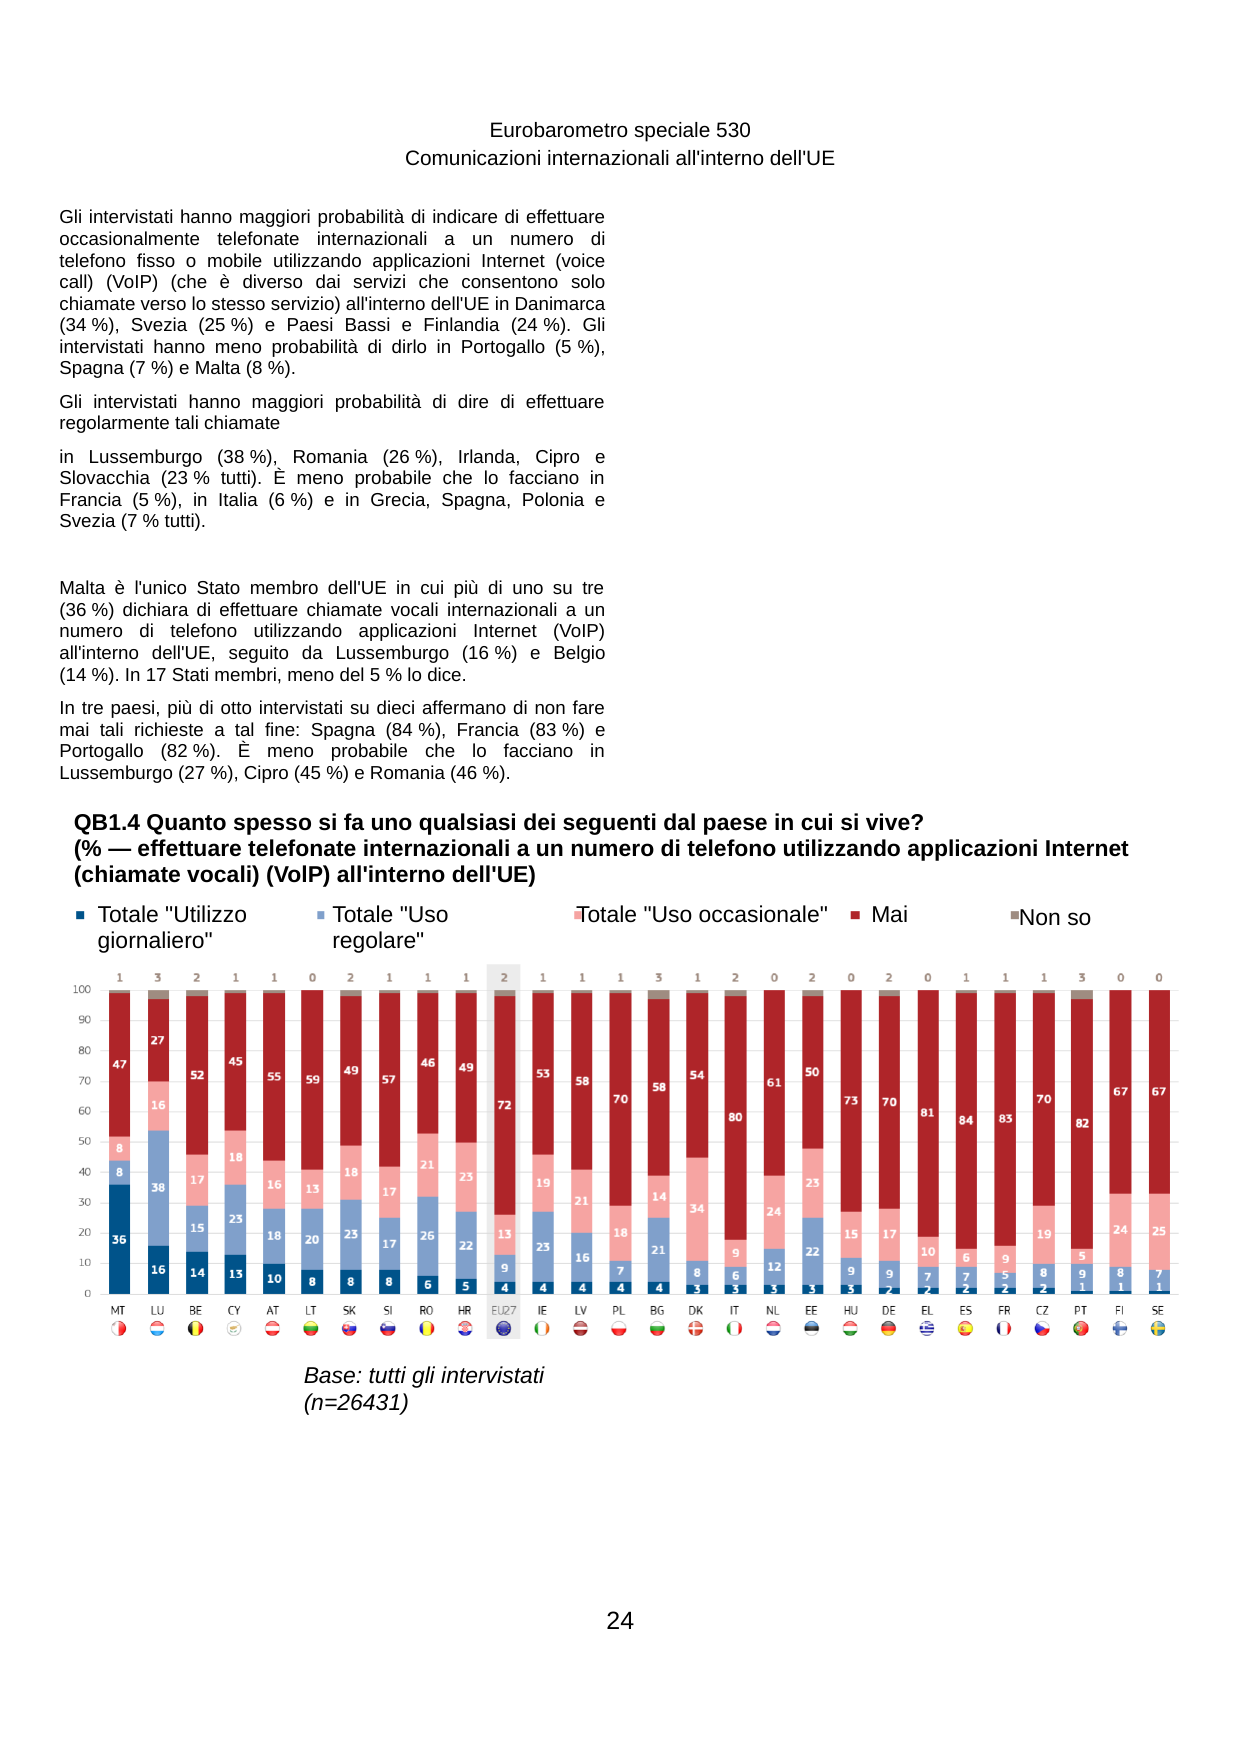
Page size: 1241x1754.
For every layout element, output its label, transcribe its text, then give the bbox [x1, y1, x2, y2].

text in Lussemburgo (38 %), Romania (26 %), Irlanda, Cipro e Slovacchia (23 % tutti). È meno probabile che lo facciano in Francia (5 %), in Italia (6 %) e in Grecia, Spagna, Polonia e Svezia (7 % tutti). [59, 446, 605, 532]
text Gli intervistati hanno maggiori probabilità di indicare di effettuare occasionalmente telefonate internazionali a un numero di telefono fisso o mobile utilizzando applicazioni Internet (voice call) (VoIP) (che è diverso dai servizi che consentono solo chiamate verso lo stesso servizio) all'interno dell'UE in Danimarca (34 %), Svezia (25 %) e Paesi Bassi e Finlandia (24 %). Gli intervistati hanno meno probabilità di dirlo in Portogallo (5 %), Spagna (7 %) e Malta (8 %). [59, 206, 605, 379]
picture [66, 896, 1019, 938]
picture [60, 957, 1183, 1342]
text Gli intervistati hanno maggiori probabilità di dire di effettuare regolarmente tali chiamate [59, 391, 605, 434]
text In tre paesi, più di otto intervistati su dieci affermano di non fare mai tali richieste a tal fine: Spagna (84 %), Francia (83 %) e Portogallo (82 %). È meno probabile che lo facciano in Lussemburgo (27 %), Cipro (45 %) e Romania (46 %). [59, 697, 605, 783]
text Malta è l'unico Stato membro dell'UE in cui più di uno su tre (36 %) dichiara di effettuare chiamate vocali internazionali a un numero di telefono utilizzando applicazioni Internet (VoIP) all'interno dell'UE, seguito da Lussemburgo (16 %) e Belgio (14 %). In 17 Stati membri, meno del 5 % lo dice. [59, 577, 605, 685]
